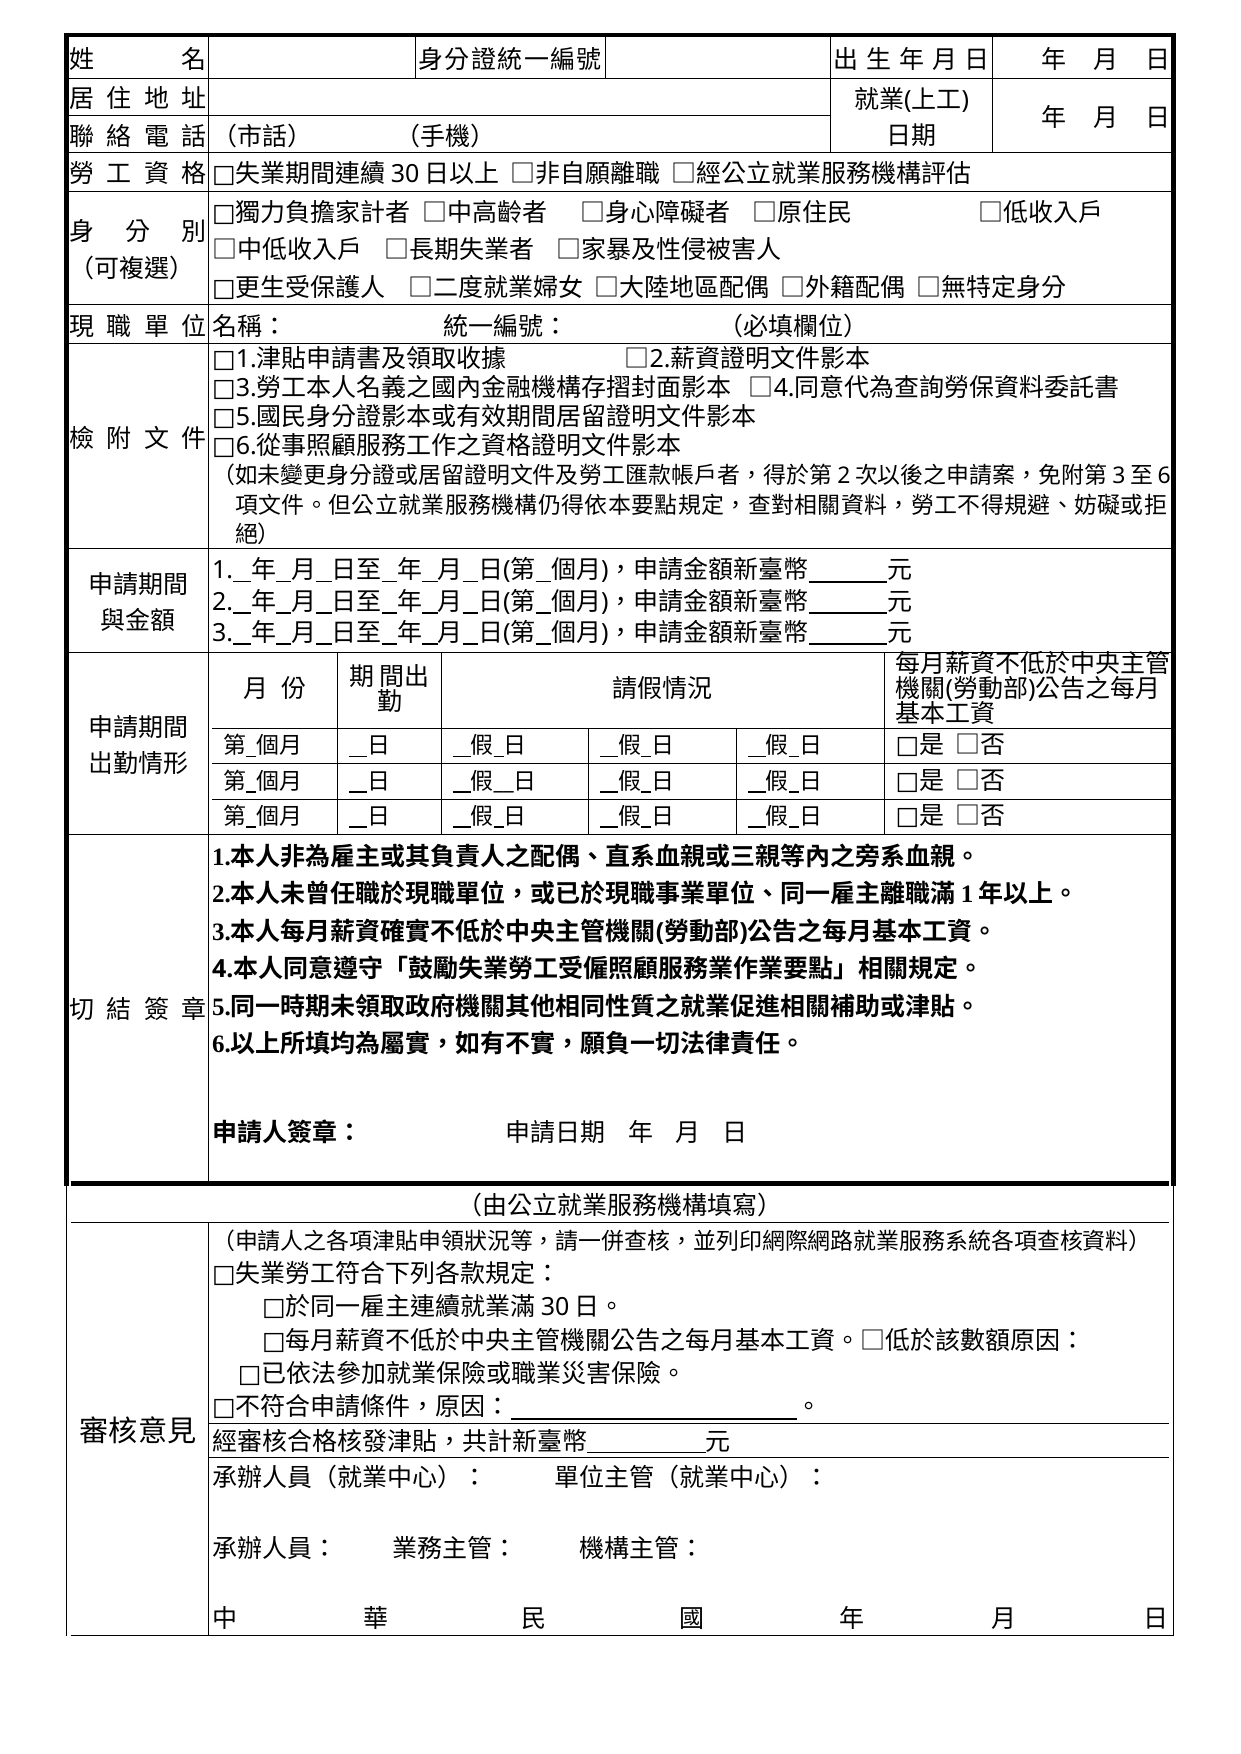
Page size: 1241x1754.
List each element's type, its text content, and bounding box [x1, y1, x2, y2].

table_cell 經審核合格核發津貼，共計新臺幣 元 [209, 1423, 1173, 1457]
table_cell 切結簽章 [69, 835, 208, 1181]
table_cell □獨力負擔家計者 □中高齡者 □身心障礙者 □原住民 □低收入戶 □中低收入戶 □長期失業者 □家暴及性侵被害人 □更生受保護人 □二度就業婦女 □大陸地區配偶 □外籍配偶 □無特定身分 [209, 192, 1171, 304]
table_cell 勞工資格 [69, 153, 208, 191]
table_cell （申請人之各項津貼申領狀況等，請一併查核，並列印網際網路就業服務系統各項查核資料） □失業勞工符合下列各款規定： □於同一雇主連續就業滿30日。 □每月薪資不低於中央主管機關公告之每月基本工資。□低於該數額原因： □已依法參加就業保險或職業災害保險。 □不符合申請條件，原因： 。 [209, 1222, 1173, 1422]
table_header 姓名 [69, 37, 208, 78]
table_cell [209, 79, 830, 115]
table_cell □是 □否 [885, 764, 1171, 799]
table_cell 審核意見 [67, 1222, 208, 1635]
table_cell 1.本人非為雇主或其負責人之配偶、直系血親或三親等內之旁系血親。 2.本人未曾任職於現職單位，或已於現職事業單位、同一雇主離職滿1年以上。 3.本人每月薪資確實不低於中央主管機關(勞動部)公告之每月基本工資。 4.本人同意遵守「鼓勵失業勞工受僱照顧服務業作業要點」相關規定。 5.同一時期未領取政府機關其他相同性質之就業促進相關補助或津貼。 6.以上所填均為屬實，如有不實，願負一切法律責任。 申請人簽章： 申請日期 年 月 日 [209, 835, 1171, 1181]
table_cell 日 [338, 800, 441, 834]
table_cell 日 [338, 729, 441, 763]
table_cell 名稱： 統一編號： （必填欄位） [209, 305, 1171, 343]
table_cell （市話） （手機） [209, 116, 830, 152]
table_cell 假 日 [737, 729, 884, 763]
table_cell 檢附文件 [69, 344, 208, 548]
table_cell 1. 年 月 日至 年 月 日(第 個月)，申請金額新臺幣 元 2. 年 月 日至 年 月 日(第 個月)，申請金額新臺幣 元 3. 年 月 日至 年 月 日(第 個月)，申請金額新臺幣 元 [209, 549, 1171, 652]
table_header 請假情況 [442, 653, 884, 728]
table_cell （由公立就業服務機構填寫） [67, 1181, 1173, 1222]
table_header [209, 37, 415, 78]
table_cell 申請期間 岀勤情形 [69, 653, 208, 834]
table_cell □1.津貼申請書及領取收據 □2.薪資證明文件影本 □3.勞工本人名義之國內金融機構存摺封面影本 □4.同意代為查詢勞保資料委託書 □5.國民身分證影本或有效期間居留證明文件影本 □6.從事照顧服務工作之資格證明文件影本 （如未變更身分證或居留證明文件及勞工匯款帳戶者，得於第2次以後之申請案，免附第3至6項文件。但公立就業服務機構仍得依本要點規定，查對相關資料，勞工不得規避、妨礙或拒絕） [209, 344, 1171, 548]
table_cell 第 個月 [212, 764, 337, 799]
table_cell 承辦人員（就業中心）： 單位主管（就業中心）： 承辦人員： 業務主管： 機構主管： 中 華 民 國 年 月 日 [209, 1457, 1173, 1635]
table_header 份 [212, 653, 337, 728]
table_cell 假 日 [737, 764, 884, 799]
table_header 每月薪資不低於中央主管機關(勞動部)公告之每月基本工資 [885, 653, 1171, 728]
table_cell 假 日 [442, 729, 588, 763]
table_header 年 月 日 [993, 37, 1171, 78]
table_cell 年 月 日 [993, 79, 1171, 152]
table_cell 假 日 [589, 800, 736, 834]
table_cell 聯絡電話 [69, 116, 208, 152]
table_header 身分證統一編號 [416, 37, 605, 78]
table_cell 現職單位 [69, 305, 208, 343]
table_cell 第 個月 [212, 729, 337, 763]
table_cell 假__日 [442, 764, 588, 799]
table_cell □失業期間連續30日以上 □非自願離職 □經公立就業服務機構評估 [209, 153, 1171, 191]
table_cell 日 [338, 764, 441, 799]
table_cell 假 日 [589, 729, 736, 763]
table_cell 就業(上工) 日期 [831, 79, 992, 152]
table_cell 第 個月 [212, 800, 337, 834]
table_header [606, 37, 830, 78]
table_cell □是 □否 [885, 729, 1171, 763]
table_cell 居住地址 [69, 79, 208, 115]
table_cell 假 日 [737, 800, 884, 834]
table_cell 假 日 [589, 764, 736, 799]
table_cell 假 日 [442, 800, 588, 834]
table_cell 申請期間 與金額 [69, 549, 208, 652]
table_cell 身分別 （可複選） [69, 192, 208, 304]
table_cell □是 □否 [885, 800, 1171, 834]
table_header 期 間出 勤 [338, 653, 441, 728]
table_header 出生年月日 [831, 37, 992, 78]
